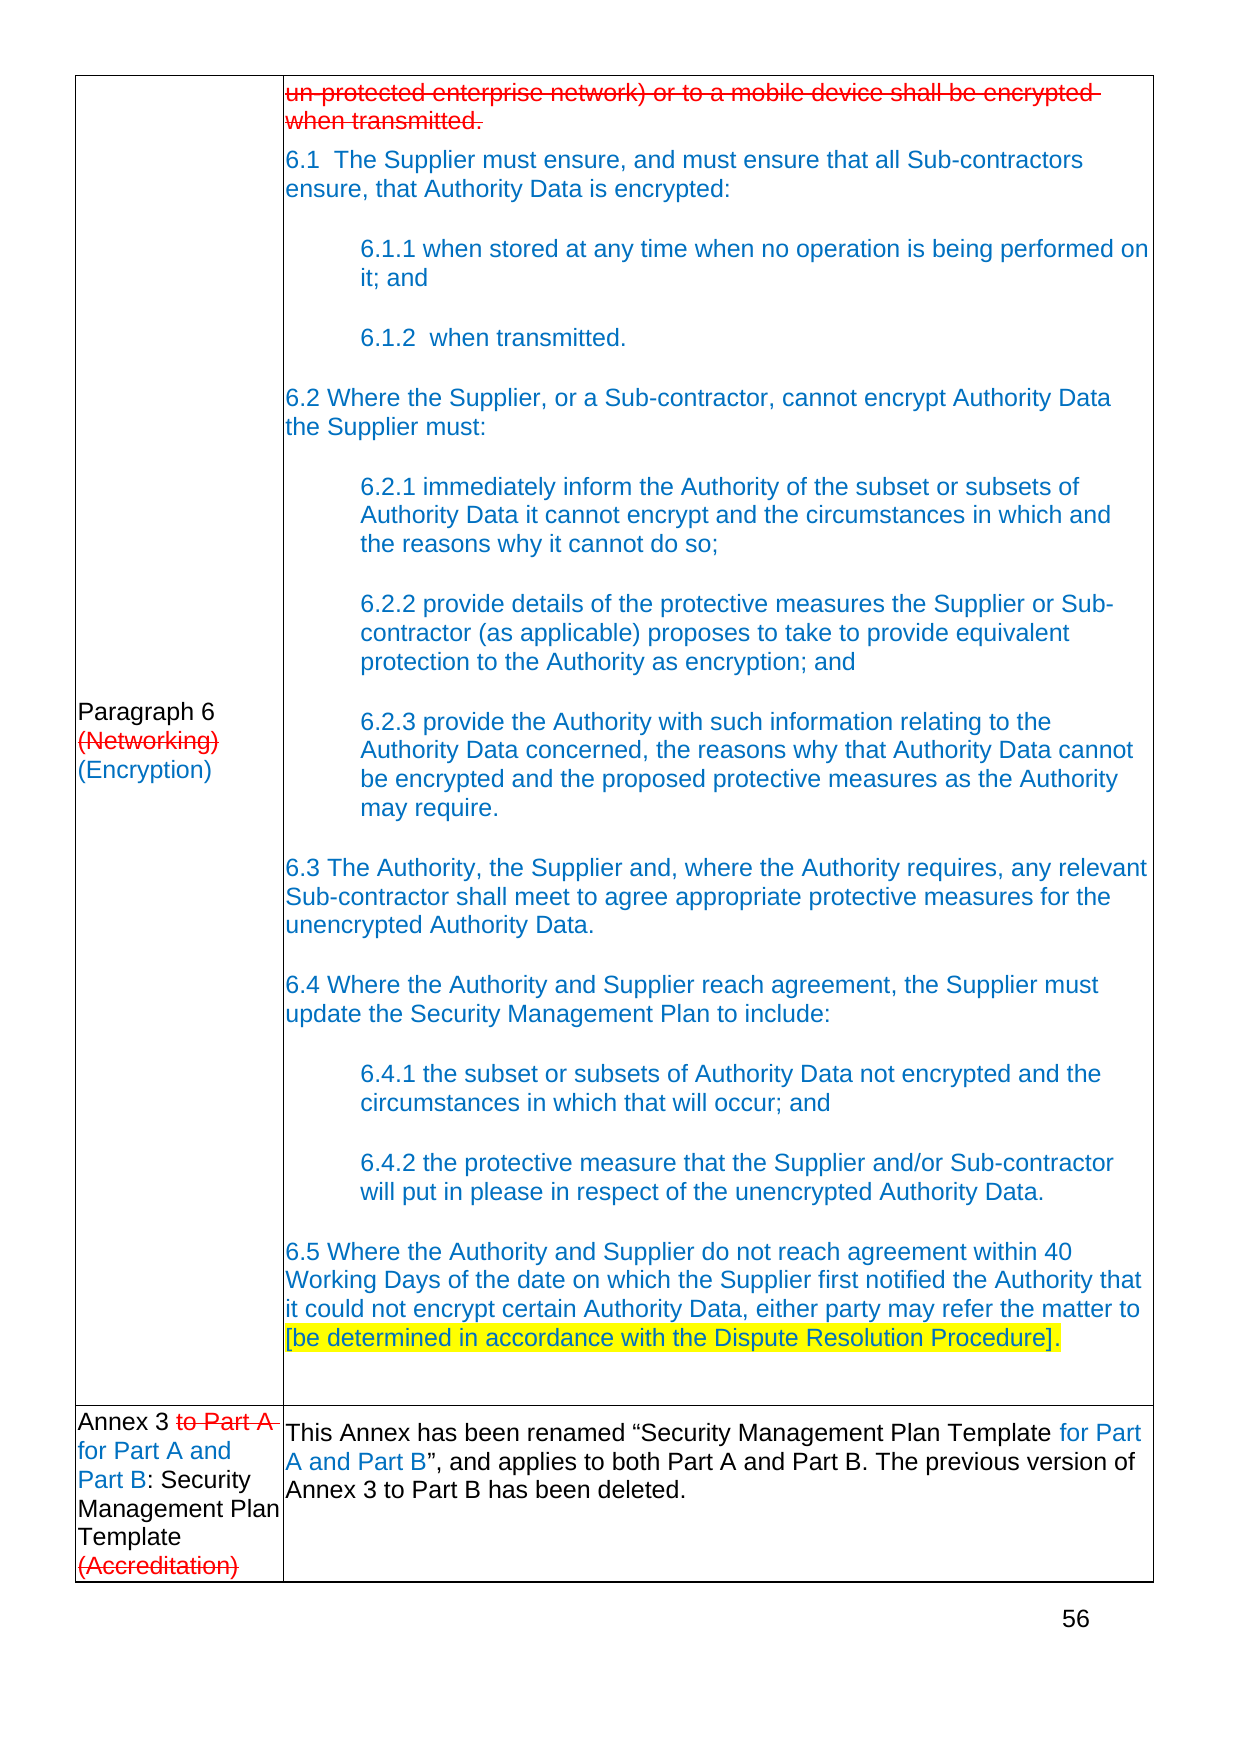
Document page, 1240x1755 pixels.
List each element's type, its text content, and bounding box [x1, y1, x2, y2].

table_cell Annex 3 to Part A for Part A and Part B: Security Management Plan Template (Accreditation) [76, 1406, 283, 1581]
table_cell Paragraph 6 (Networking)(Encryption) [76, 76, 283, 1405]
table_cell un-protected enterprise network) or to a mobile device shall be encrypted when transmitted. 6.1 The Supplier must ensure, and must ensure that all Sub-contractors ensure, that Authority Data is encrypted: 6.1.1 when stored at any time when no operation is being performed on it; and 6.1.2 when transmitted. 6.2 Where the Supplier, or a Sub-contractor, cannot encrypt Authority Data the Supplier must: 6.2.1 immediately inform the Authority of the subset or subsets of Authority Data it cannot encrypt and the circumstances in which and the reasons why it cannot do so; 6.2.2 provide details of the protective measures the Supplier or Sub-contractor (as applicable) proposes to take to provide equivalent protection to the Authority as encryption; and 6.2.3 provide the Authority with such information relating to the Authority Data concerned, the reasons why that Authority Data cannot be encrypted and the proposed protective measures as the Authority may require. 6.3 The Authority, the Supplier and, where the Authority requires, any relevant Sub-contractor shall meet to agree appropriate protective measures for the unencrypted Authority Data. 6.4 Where the Authority and Supplier reach agreement, the Supplier must update the Security Management Plan to include: 6.4.1 the subset or subsets of Authority Data not encrypted and the circumstances in which that will occur; and 6.4.2 the protective measure that the Supplier and/or Sub-contractor will put in please in respect of the unencrypted Authority Data. 6.5 Where the Authority and Supplier do not reach agreement within 40 Working Days of the date on which the Supplier first notified the Authority that it could not encrypt certain Authority Data, either party may refer the matter to [be determined in accordance with the Dispute Resolution Procedure]. [284, 76, 1153, 1405]
table_cell This Annex has been renamed “Security Management Plan Template for Part A and Part B”, and applies to both Part A and Part B. The previous version of Annex 3 to Part B has been deleted. [284, 1406, 1153, 1581]
